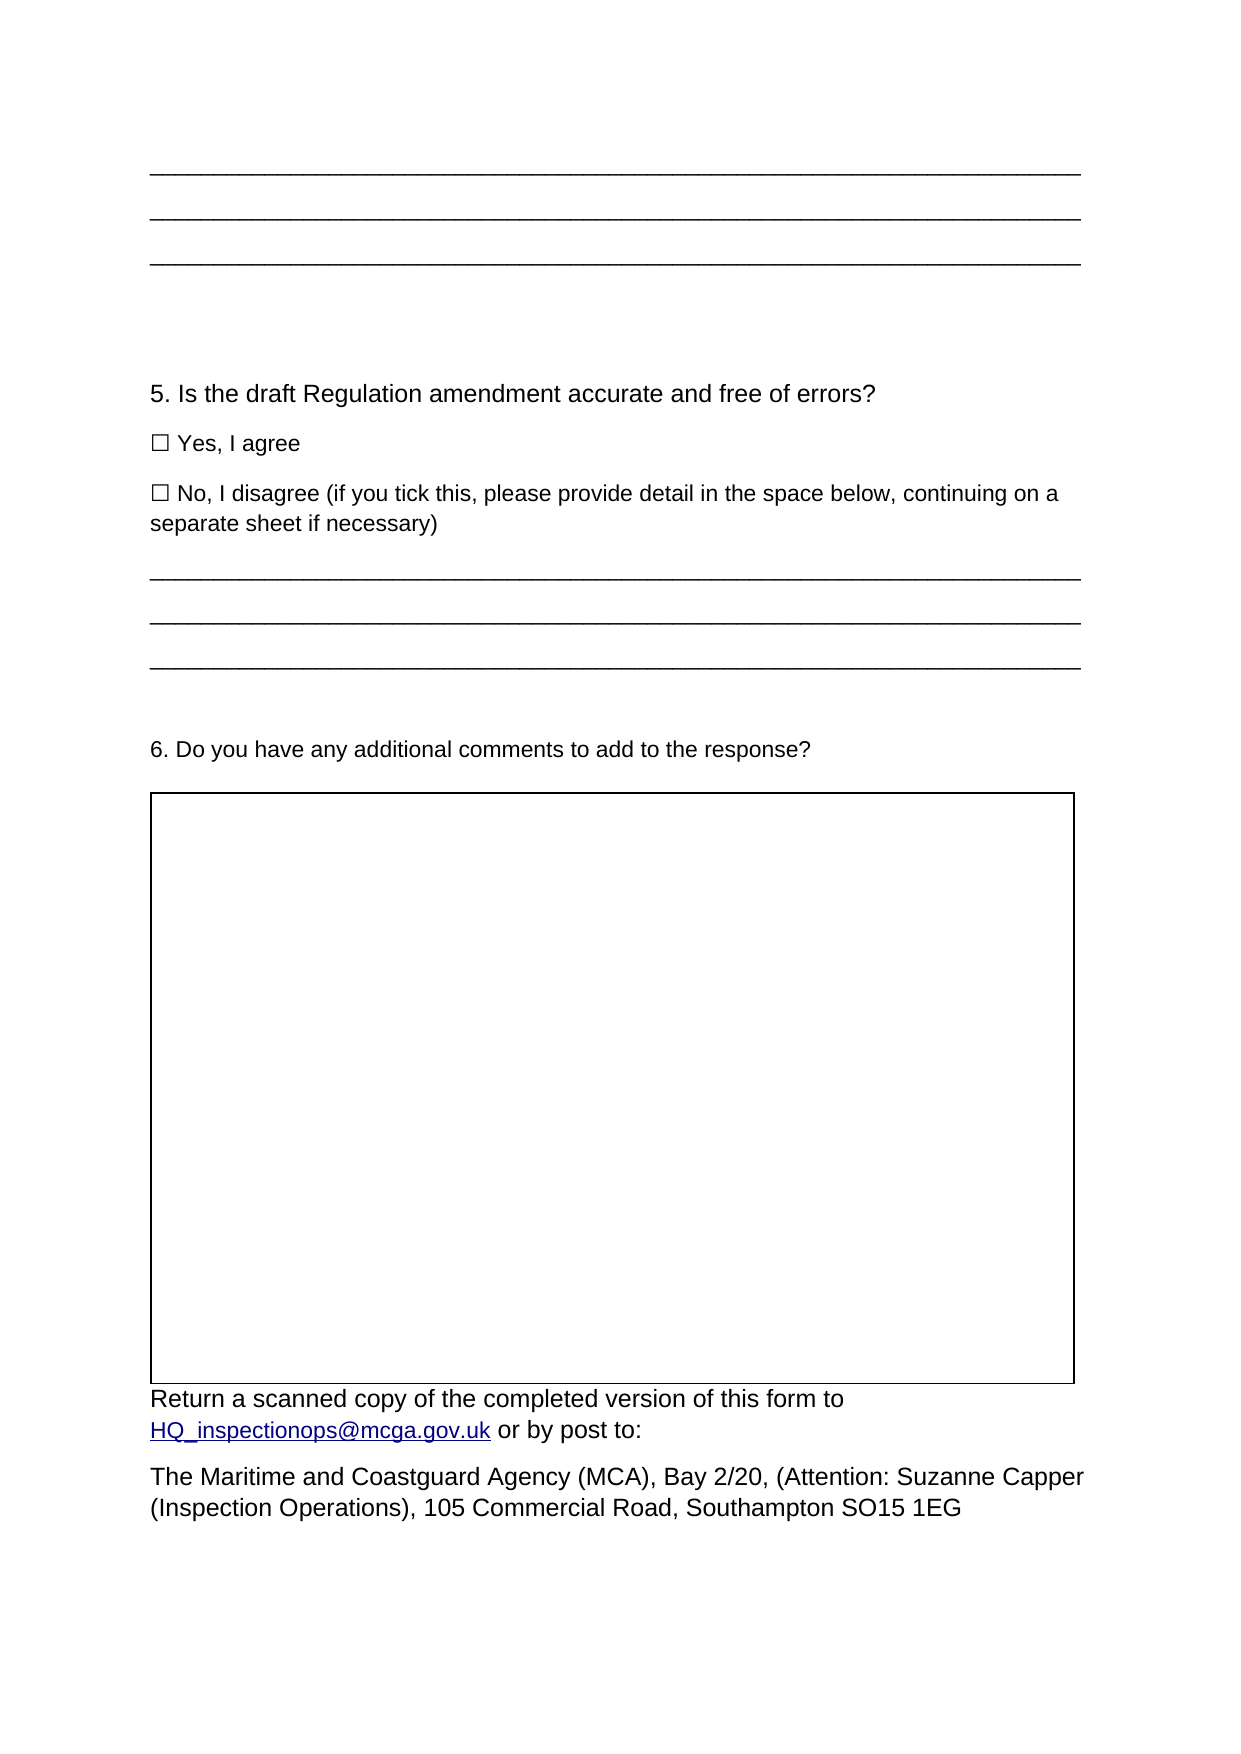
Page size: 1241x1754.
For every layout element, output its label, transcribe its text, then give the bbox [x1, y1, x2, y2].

text Return a scanned copy of the completed version of this form to HQ_inspectionops@mcga.gov.uk or by post to: [150, 871, 1090, 1444]
text 6. Do you have any additional comments to add to the response? [150, 736, 1090, 763]
text ­­­­­­­­­­­­­­­­­­­_________________________________________________________________________ [150, 554, 1090, 581]
text _________________________________________________________________________ [150, 239, 1090, 266]
text _________________________________________________________________________ [150, 195, 1090, 221]
text _________________________________________________________________________ [150, 644, 1090, 670]
text The Maritime and Coastguard Agency (MCA), Bay 2/20, (Attention: Suzanne Capper (Inspection Operations), 105 Commercial Road, Southampton SO15 1EG [150, 1462, 1090, 1522]
text _________________________________________________________________________ [150, 150, 1090, 176]
text ☐ No, I disagree (if you tick this, please provide detail in the space below, continuing on a separate sheet if necessary) [150, 477, 1090, 536]
text ☐ Yes, I agree [150, 427, 1090, 458]
text 5. Is the draft Regulation amendment accurate and free of errors? [150, 379, 1090, 408]
text [152, 794, 1073, 1383]
text _________________________________________________________________________ [150, 599, 1090, 626]
